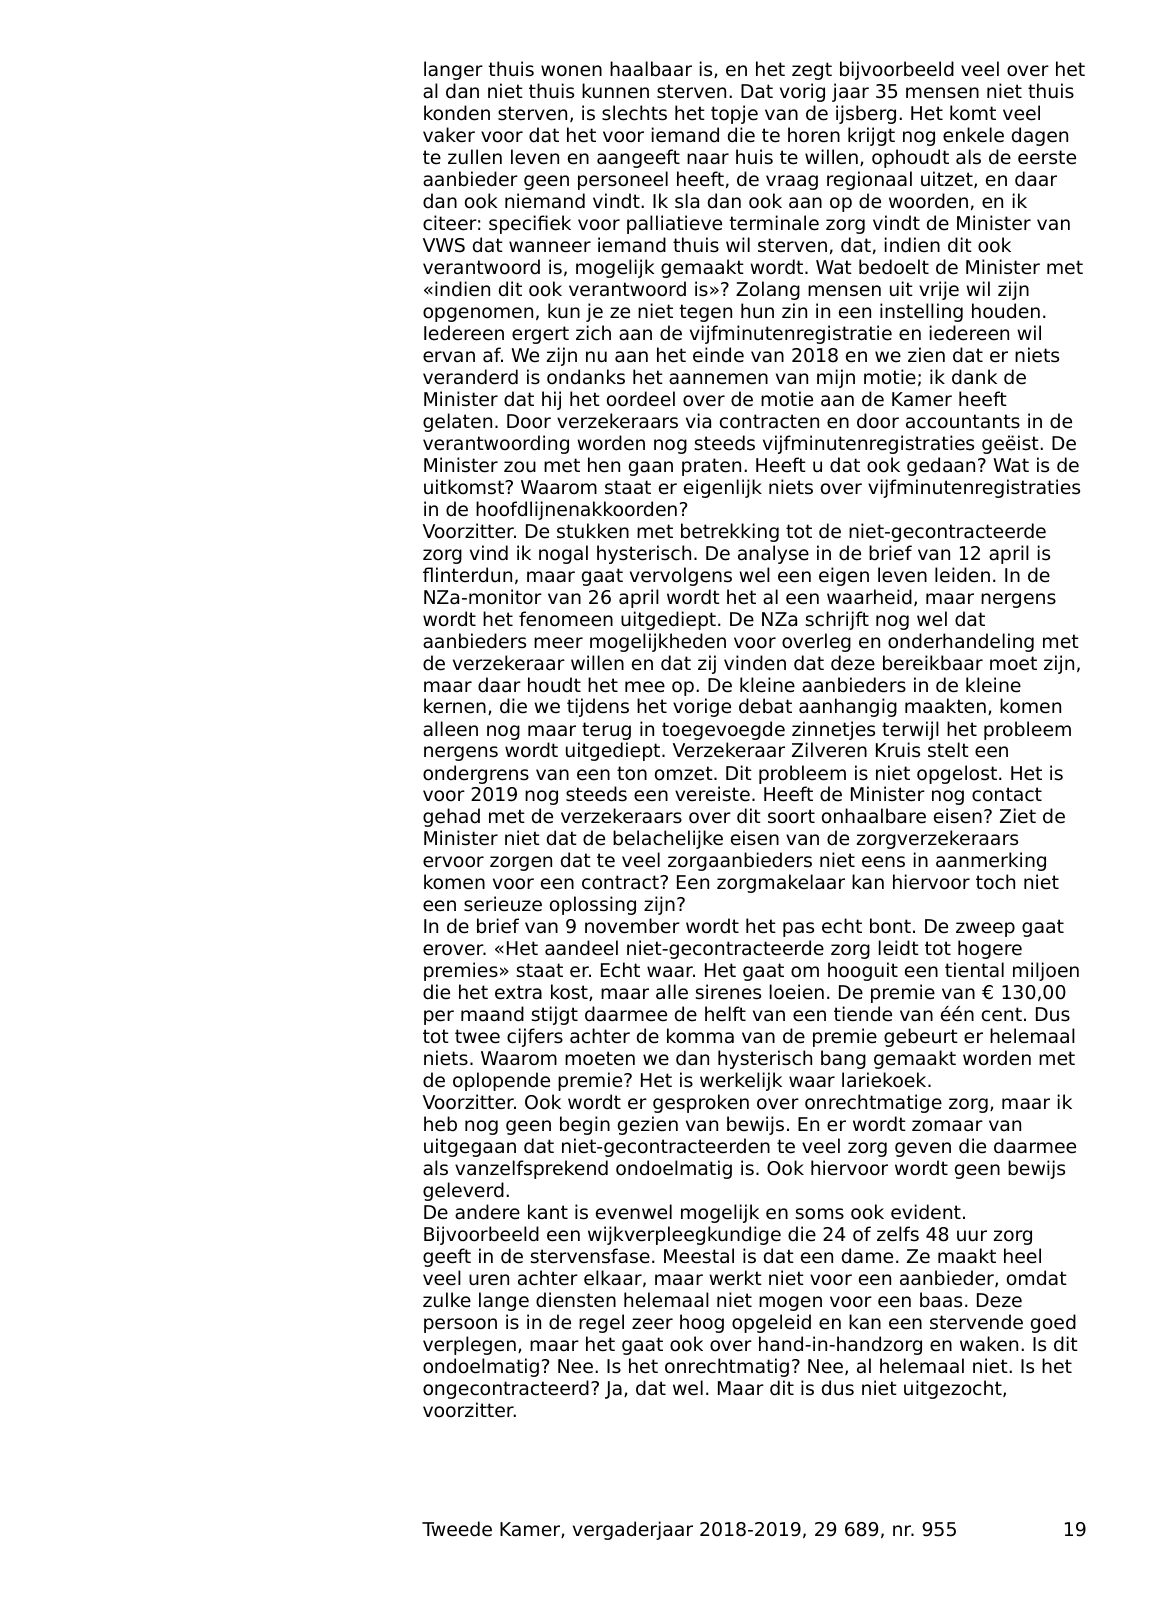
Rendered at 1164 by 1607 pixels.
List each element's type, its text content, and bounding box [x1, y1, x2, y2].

text Iedereen ergert zich aan de vijfminutenregistratie en iedereen wil ervan af. We zijn nu aan het einde van 2018 en we zien dat er niets veranderd is ondanks het aannemen van mijn motie; ik dank de Minister dat hij het oordeel over de motie aan de Kamer heeft gelaten. Door verzekeraars via contracten en door accountants in de verantwoording worden nog steeds vijfminutenregistraties geëist. De Minister zou met hen gaan praten. Heeft u dat ook gedaan? Wat is de uitkomst? Waarom staat er eigenlijk niets over vijfminutenregistraties in de hoofdlijnenakkoorden? [422, 323, 1087, 521]
text In de brief van 9 november wordt het pas echt bont. De zweep gaat erover. «Het aandeel niet-gecontracteerde zorg leidt tot hogere premies» staat er. Echt waar. Het gaat om hooguit een tiental miljoen die het extra kost, maar alle sirenes loeien. De premie van € 130,00 per maand stijgt daarmee de helft van een tiende van één cent. Dus tot twee cijfers achter de komma van de premie gebeurt er helemaal niets. Waarom moeten we dan hysterisch bang gemaakt worden met de oplopende premie? Het is werkelijk waar lariekoek. [422, 916, 1087, 1092]
text langer thuis wonen haalbaar is, en het zegt bijvoorbeeld veel over het al dan niet thuis kunnen sterven. Dat vorig jaar 35 mensen niet thuis konden sterven, is slechts het topje van de ijsberg. Het komt veel vaker voor dat het voor iemand die te horen krijgt nog enkele dagen te zullen leven en aangeeft naar huis te willen, ophoudt als de eerste aanbieder geen personeel heeft, de vraag regionaal uitzet, en daar dan ook niemand vindt. Ik sla dan ook aan op de woorden, en ik citeer: specifiek voor palliatieve terminale zorg vindt de Minister van VWS dat wanneer iemand thuis wil sterven, dat, indien dit ook verantwoord is, mogelijk gemaakt wordt. Wat bedoelt de Minister met «indien dit ook verantwoord is»? Zolang mensen uit vrije wil zijn opgenomen, kun je ze niet tegen hun zin in een instelling houden. [422, 59, 1087, 323]
text Voorzitter. De stukken met betrekking tot de niet-gecontracteerde zorg vind ik nogal hysterisch. De analyse in de brief van 12 april is flinterdun, maar gaat vervolgens wel een eigen leven leiden. In de NZa-monitor van 26 april wordt het al een waarheid, maar nergens wordt het fenomeen uitgediept. De NZa schrijft nog wel dat aanbieders meer mogelijkheden voor overleg en onderhandeling met de verzekeraar willen en dat zij vinden dat deze bereikbaar moet zijn, maar daar houdt het mee op. De kleine aanbieders in de kleine kernen, die we tijdens het vorige debat aanhangig maakten, komen alleen nog maar terug in toegevoegde zinnetjes terwijl het probleem nergens wordt uitgediept. Verzekeraar Zilveren Kruis stelt een ondergrens van een ton omzet. Dit probleem is niet opgelost. Het is voor 2019 nog steeds een vereiste. Heeft de Minister nog contact gehad met de verzekeraars over dit soort onhaalbare eisen? Ziet de Minister niet dat de belachelijke eisen van de zorgverzekeraars ervoor zorgen dat te veel zorgaanbieders niet eens in aanmerking komen voor een contract? Een zorgmakelaar kan hiervoor toch niet een serieuze oplossing zijn? [422, 521, 1087, 916]
text Voorzitter. Ook wordt er gesproken over onrechtmatige zorg, maar ik heb nog geen begin gezien van bewijs. En er wordt zomaar van uitgegaan dat niet-gecontracteerden te veel zorg geven die daarmee als vanzelfsprekend ondoelmatig is. Ook hiervoor wordt geen bewijs geleverd. [422, 1092, 1087, 1202]
text De andere kant is evenwel mogelijk en soms ook evident. Bijvoorbeeld een wijkverpleegkundige die 24 of zelfs 48 uur zorg geeft in de stervensfase. Meestal is dat een dame. Ze maakt heel veel uren achter elkaar, maar werkt niet voor een aanbieder, omdat zulke lange diensten helemaal niet mogen voor een baas. Deze persoon is in de regel zeer hoog opgeleid en kan een stervende goed verplegen, maar het gaat ook over hand-in-handzorg en waken. Is dit ondoelmatig? Nee. Is het onrechtmatig? Nee, al helemaal niet. Is het ongecontracteerd? Ja, dat wel. Maar dit is dus niet uitgezocht, voorzitter. [422, 1202, 1087, 1422]
